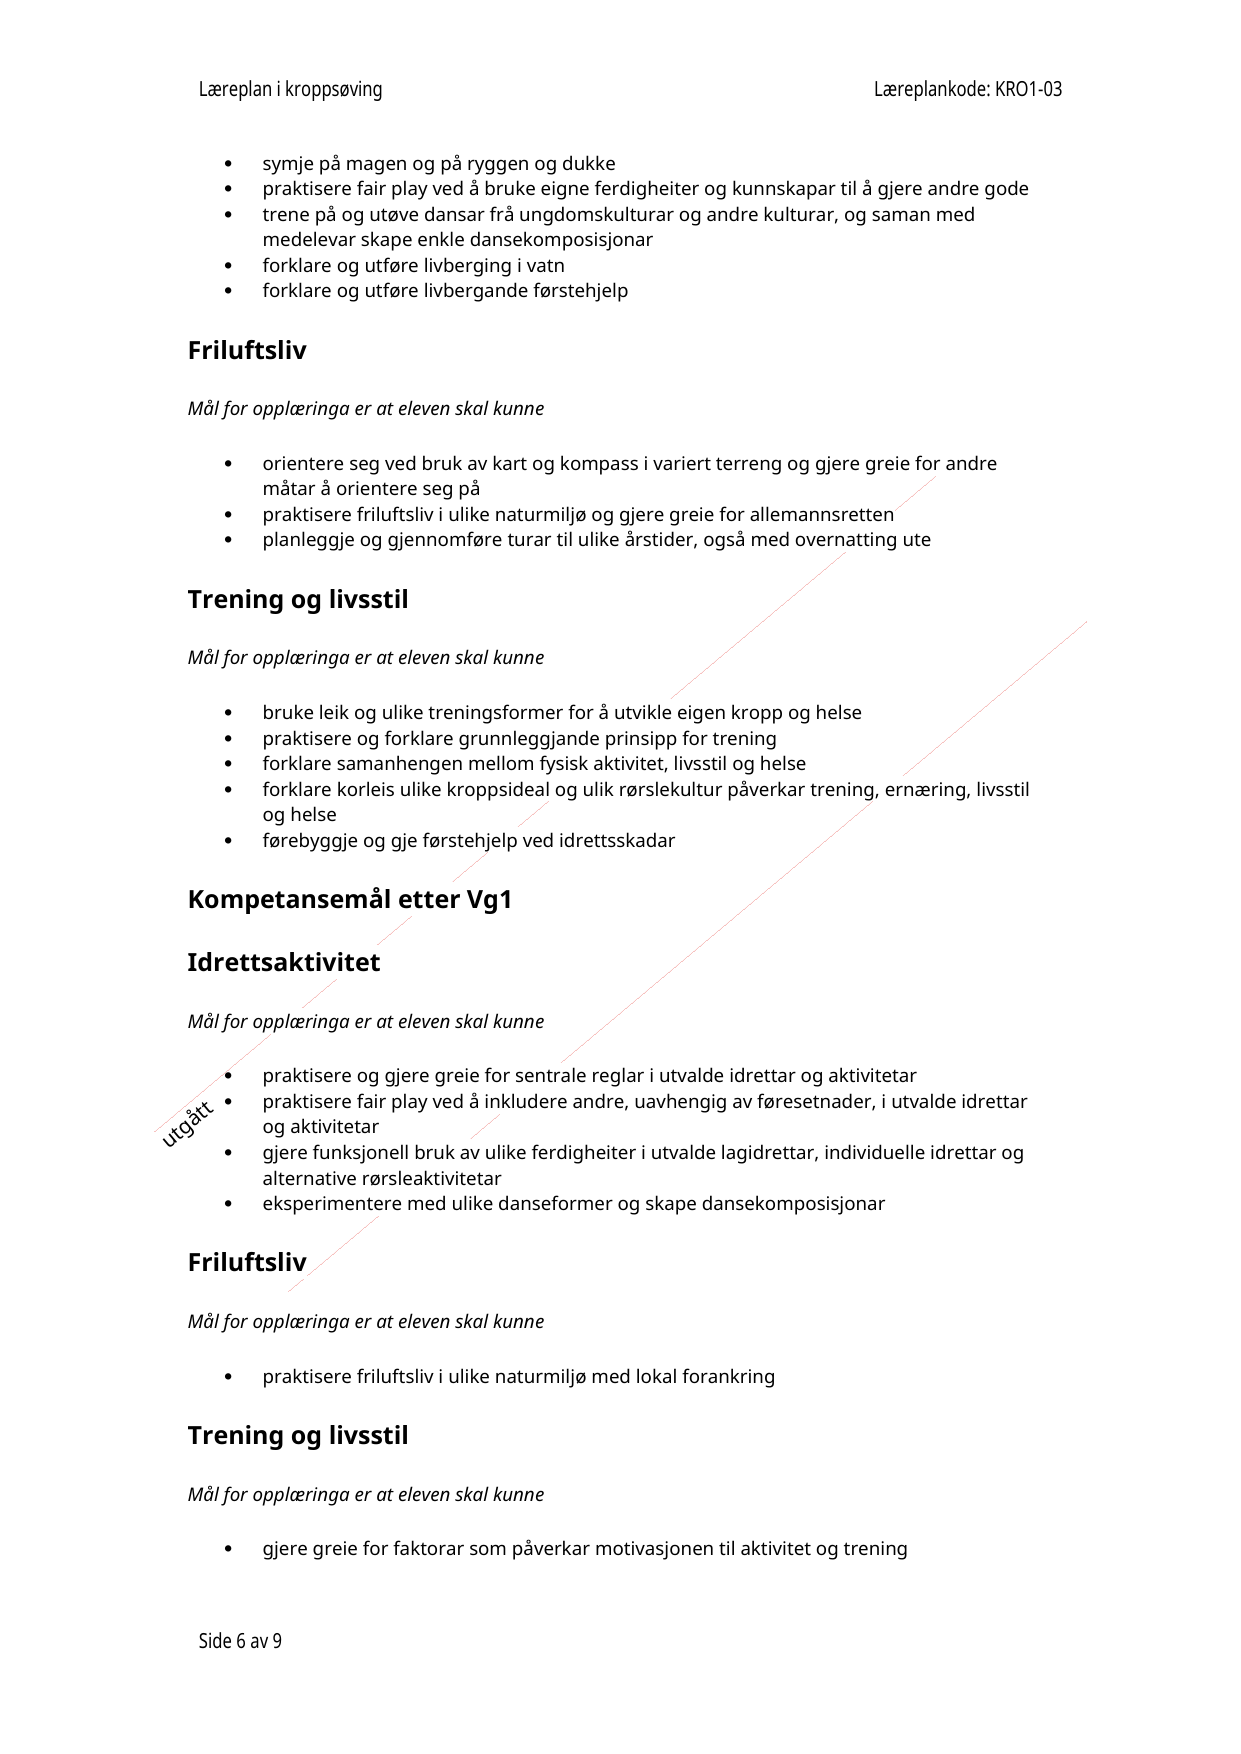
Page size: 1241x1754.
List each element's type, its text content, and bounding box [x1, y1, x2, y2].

subtitle Kompetansemål etter Vg1 [513, 882, 775, 916]
list praktisere og gjere greie for sentrale reglar i utvalde idrettar og aktivitetar [917, 1063, 1053, 1088]
list praktisere fair play ved å inkludere andre, uavhengig av føresetnader, i utvalde idrettar og aktivitetar [379, 1114, 498, 1139]
text Mål for opplæringa er at eleven skal kunne [551, 1308, 1053, 1334]
list forklare korleis ulike kroppsideal og ulik rørslekultur påverkar trening, ernæring, livsstil og helse [337, 801, 547, 827]
subtitle Idrettsaktivitet [381, 945, 700, 979]
list bruke leik og ulike treningsformer for å utvikle eigen kropp og helse [862, 699, 993, 725]
list symje på magen og på ryggen og dukke [616, 150, 1053, 176]
text Mål for opplæringa er at eleven skal kunne [551, 1481, 1053, 1506]
text Mål for opplæringa er at eleven skal kunne [551, 1008, 624, 1034]
subtitle Idrettsaktivitet [662, 945, 1053, 979]
list forklare og utføre livbergande førstehjelp [225, 278, 263, 303]
list gjere funksjonell bruk av ulike ferdigheiter i utvalde lagidrettar, individuelle idrettar og alternative rørsleaktivitetar [502, 1139, 1053, 1190]
list førebyggje og gje førstehjelp ved idrettsskadar [814, 827, 1053, 852]
list praktisere og forklare grunnleggjande prinsipp for trening [935, 725, 1053, 750]
list gjere greie for faktorar som påverkar motivasjonen til aktivitet og trening [908, 1536, 1053, 1561]
subtitle Trening og livsstil [771, 581, 1053, 616]
subtitle Trening og livsstil [409, 1418, 1053, 1452]
list planleggje og gjennomføre turar til ulike årstider, også med overnatting ute [932, 527, 1053, 552]
subtitle Friluftsliv [307, 332, 1053, 366]
text Mål for opplæringa er at eleven skal kunne [597, 1008, 1053, 1034]
subtitle Kompetansemål etter Vg1 [737, 882, 1053, 916]
list forklare og utføre livbergande førstehjelp [629, 278, 1053, 303]
list praktisere fair play ved å inkludere andre, uavhengig av føresetnader, i utvalde idrettar og aktivitetar [472, 1088, 1053, 1139]
list forklare og utføre livberging i vatn [225, 252, 263, 278]
subtitle Trening og livsstil [409, 581, 809, 616]
list forklare korleis ulike kroppsideal og ulik rørslekultur påverkar trening, ernæring, livsstil og helse [844, 776, 1053, 827]
list forklare samanhengen mellom fysisk aktivitet, livsstil og helse [904, 750, 1053, 776]
subtitle Friluftsliv [307, 1245, 1053, 1279]
text Mål for opplæringa er at eleven skal kunne [551, 396, 1053, 421]
list forklare samanhengen mellom fysisk aktivitet, livsstil og helse [807, 750, 932, 776]
list forklare og utføre livberging i vatn [565, 252, 1053, 278]
list praktisere friluftsliv i ulike naturmiljø og gjere greie for allemannsretten [895, 501, 1053, 527]
list praktisere friluftsliv i ulike naturmiljø med lokal forankring [776, 1363, 1053, 1388]
list orientere seg ved bruk av kart og kompass i variert terreng og gjere greie for andre måtar å orientere seg på [481, 476, 934, 501]
list trene på og utøve dansar frå ungdomskulturar og andre kulturar, og saman med medelevar skape enkle dansekomposisjonar [653, 201, 1053, 252]
list eksperimentere med ulike danseformer og skape dansekomposisjonar [886, 1190, 1053, 1216]
list orientere seg ved bruk av kart og kompass i variert terreng og gjere greie for andre måtar å orientere seg på [908, 450, 1053, 501]
list bruke leik og ulike treningsformer for å utvikle eigen kropp og helse [965, 699, 1053, 725]
subtitle Friluftsliv [307, 1245, 342, 1274]
list symje på magen og på ryggen og dukke [225, 150, 263, 176]
list førebyggje og gje førstehjelp ved idrettsskadar [676, 827, 840, 852]
text Mål for opplæringa er at eleven skal kunne [706, 645, 1053, 670]
list førebyggje og gje førstehjelp ved idrettsskadar [225, 827, 263, 852]
text Mål for opplæringa er at eleven skal kunne [551, 645, 733, 670]
list praktisere og forklare grunnleggjande prinsipp for trening [777, 725, 962, 750]
list forklare korleis ulike kroppsideal og ulik rørslekultur påverkar trening, ernæring, livsstil og helse [519, 801, 871, 827]
